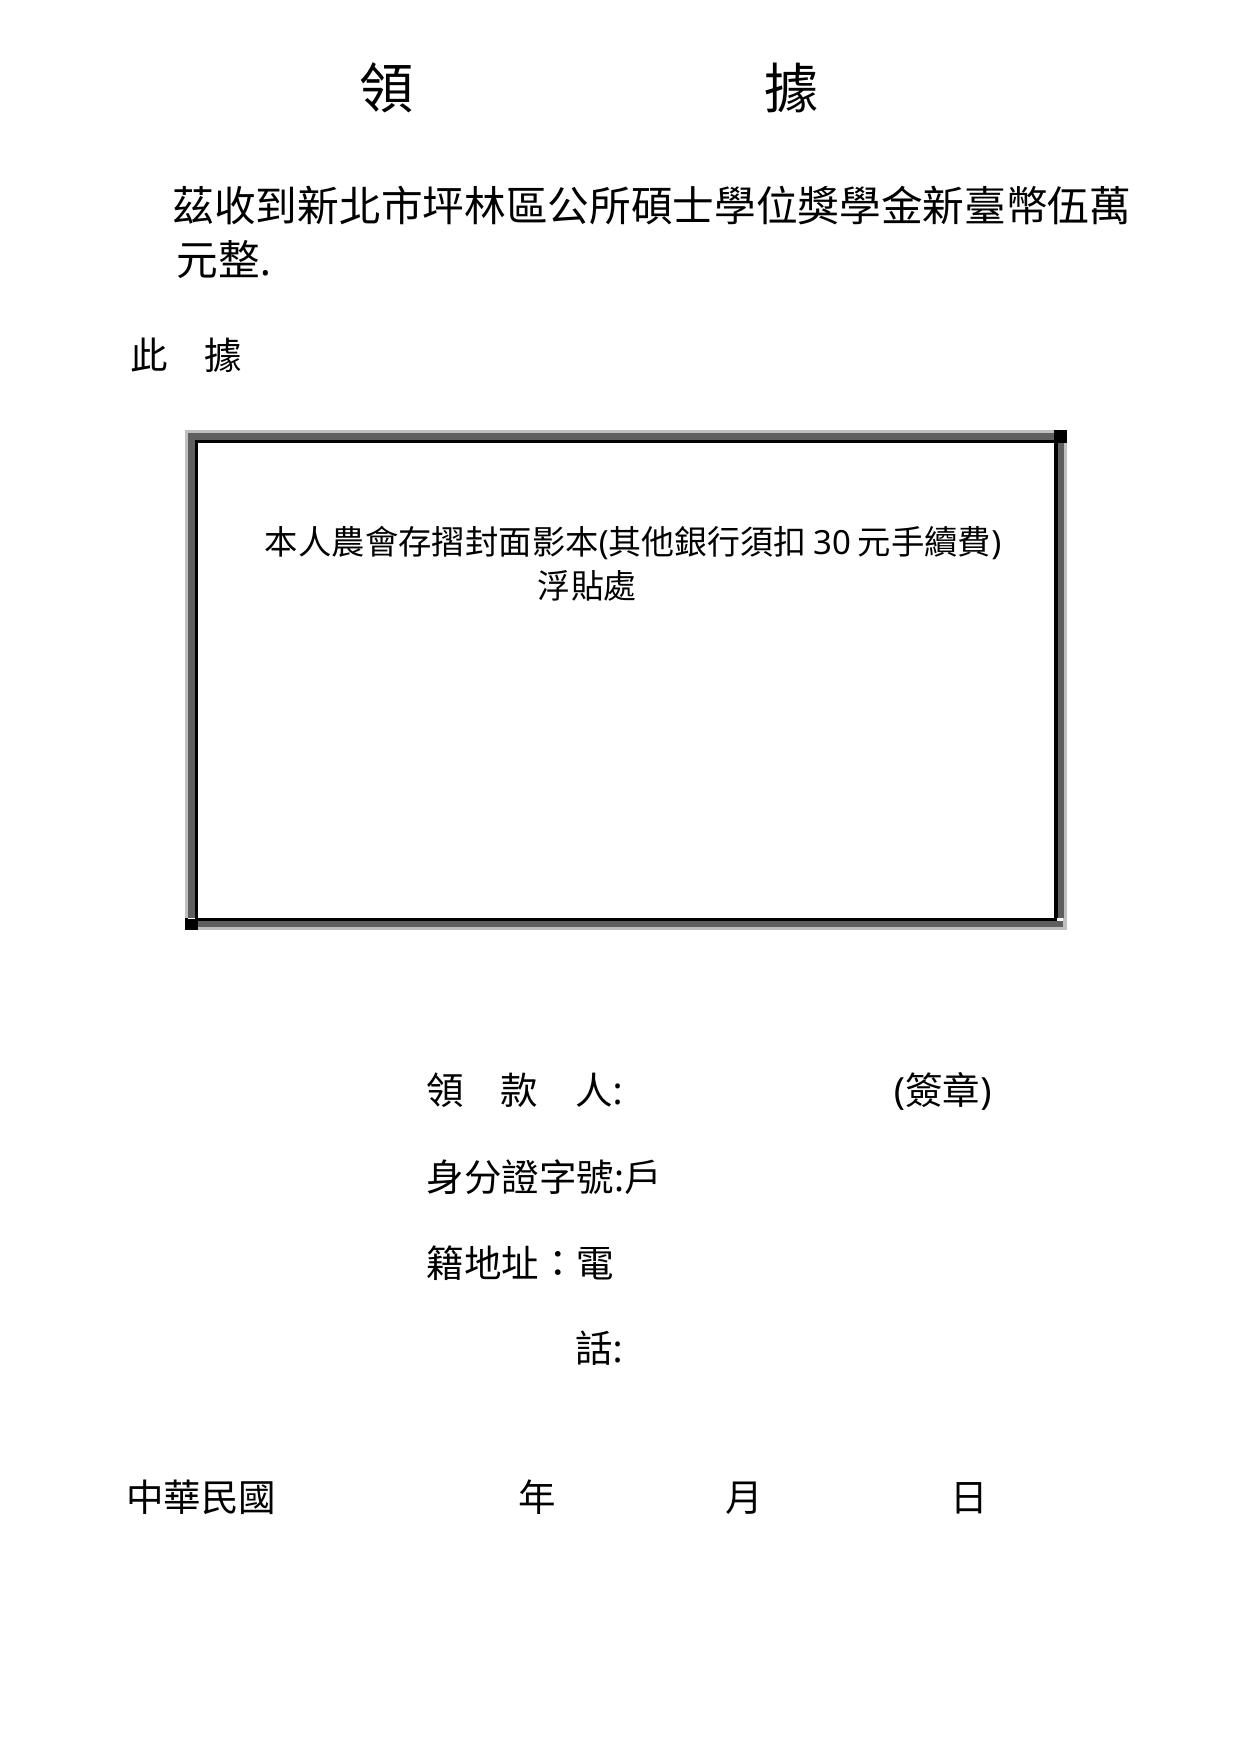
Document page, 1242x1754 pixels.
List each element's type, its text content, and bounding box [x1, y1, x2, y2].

text 此 據 [131, 329, 1167, 380]
text 本人農會存摺封面影本(其他銀行須扣30元手續費) [264, 521, 1167, 561]
text 中華民國 年 月 日 [126, 1471, 1167, 1522]
text 領 款 人: (簽章) [426, 1068, 1167, 1112]
text 領 據 [359, 54, 1167, 119]
text 浮貼處 [531, 561, 643, 604]
text 茲收到新北市坪林區公所碩士學位獎學金新臺幣伍萬元整. [172, 178, 1165, 286]
text 身分證字號:戶籍地址：電 話: [426, 1151, 664, 1374]
